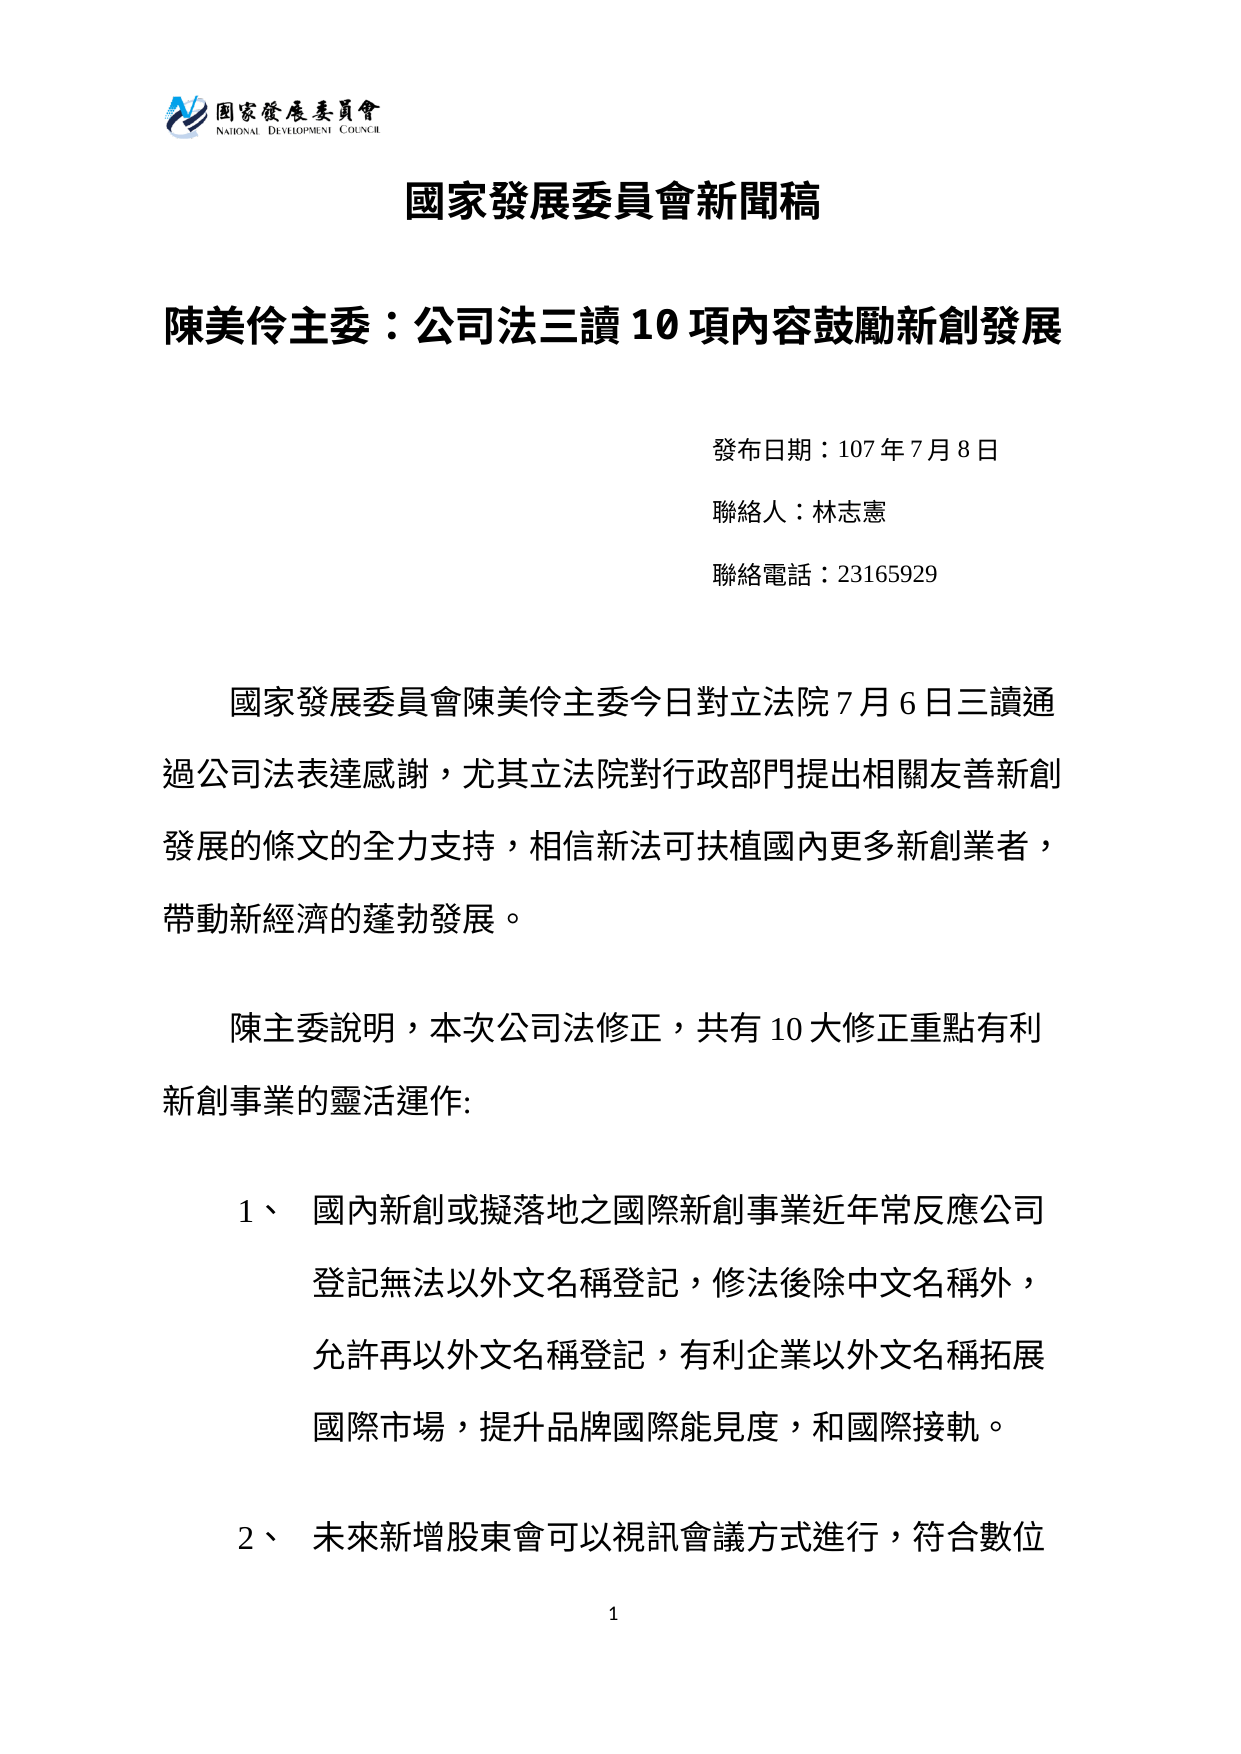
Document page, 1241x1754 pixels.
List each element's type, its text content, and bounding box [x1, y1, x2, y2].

text 國家發展委員會陳美伶主委今日對立法院7月6日三讀通過公司法表達感謝，尤其立法院對行政部門提出相關友善新創發展的條文的全力支持，相信新法可扶植國內更多新創業者，帶動新經濟的蓬勃發展。 [162, 675, 1063, 941]
text 聯絡人：林志憲 [237, 469, 1063, 532]
text 發布日期：107年7月8日 [237, 407, 1063, 469]
list 國內新創或擬落地之國際新創事業近年常反應公司登記無法以外文名稱登記，修法後除中文名稱外，允許再以外文名稱登記，有利企業以外文名稱拓展國際市場，提升品牌國際能見度，和國際接軌。 [237, 1184, 1063, 1449]
text 國家發展委員會新聞稿 [162, 157, 1063, 219]
text 陳主委說明，本次公司法修正，共有10大修正重點有利新創事業的靈活運作: [162, 1002, 1063, 1123]
list 未來新增股東會可以視訊會議方式進行，符合數位 [237, 1511, 1063, 1559]
text 聯絡電話：23165929 [237, 532, 1063, 594]
text 陳美伶主委：公司法三讀10項內容鼓勵新創發展 [162, 282, 1063, 344]
